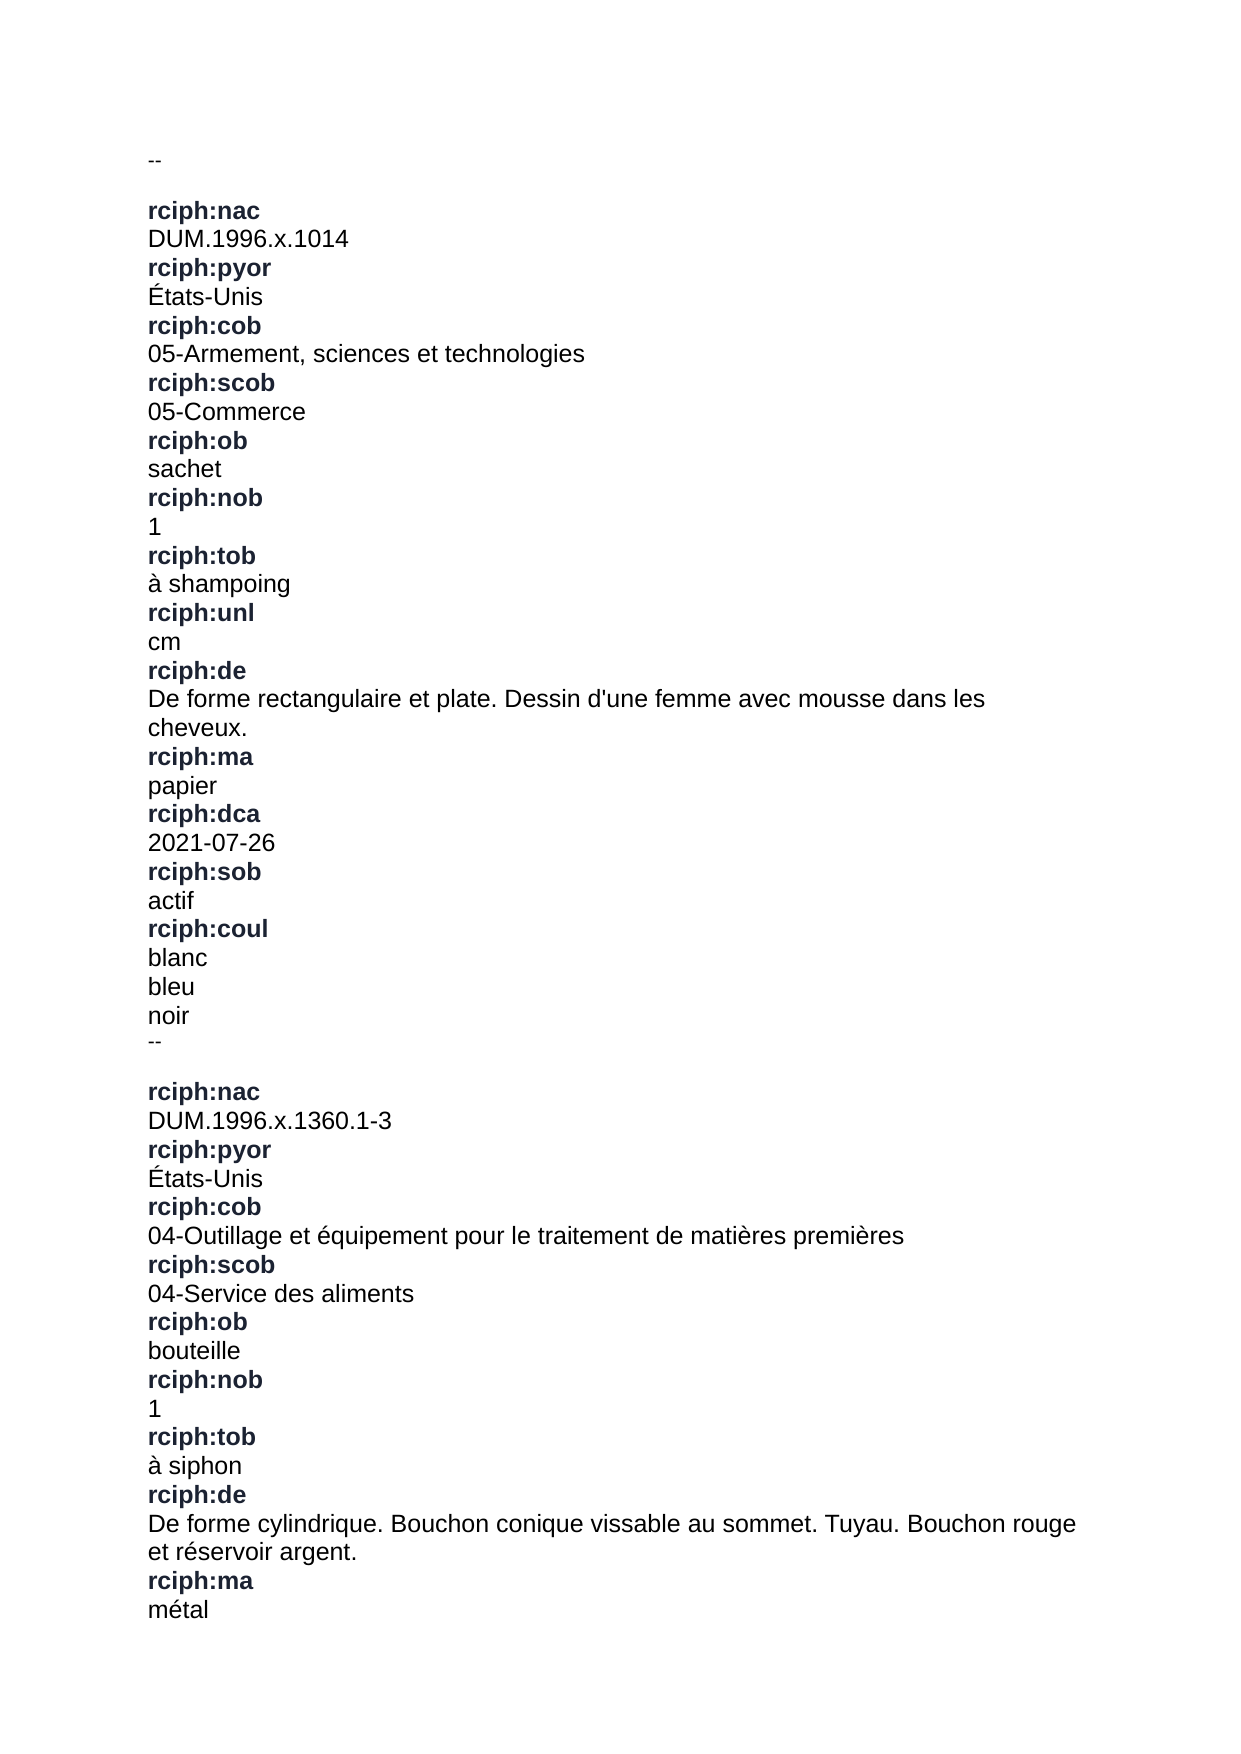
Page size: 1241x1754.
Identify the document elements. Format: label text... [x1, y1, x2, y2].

text rciph:cob [148, 311, 1092, 339]
text noir [148, 1001, 1092, 1029]
text rciph:coul [148, 914, 1092, 943]
text rciph:dca [148, 799, 1092, 828]
text De forme rectangulaire et plate. Dessin d'une femme avec mousse dans les cheveux. [148, 684, 1092, 742]
text rciph:ob [148, 1307, 1092, 1336]
text papier [148, 771, 1092, 799]
text rciph:ob [148, 426, 1092, 454]
text rciph:pyor [148, 1135, 1092, 1163]
text rciph:sob [148, 857, 1092, 886]
text à shampoing [148, 569, 1092, 598]
text rciph:scob [148, 1250, 1092, 1278]
text rciph:nac [148, 196, 1092, 224]
text cm [148, 627, 1092, 656]
text rciph:de [148, 656, 1092, 684]
text rciph:ma [148, 742, 1092, 771]
text rciph:cob [148, 1192, 1092, 1221]
text bleu [148, 972, 1092, 1001]
text rciph:tob [148, 1422, 1092, 1451]
text 05-Armement, sciences et technologies [148, 339, 1092, 368]
text métal [148, 1595, 1092, 1623]
text rciph:ma [148, 1566, 1092, 1595]
text -- [148, 1029, 1092, 1053]
text rciph:unl [148, 598, 1092, 627]
text rciph:tob [148, 541, 1092, 569]
text 1 [148, 1393, 1092, 1422]
text actif [148, 886, 1092, 914]
text 04-Outillage et équipement pour le traitement de matières premières [148, 1221, 1092, 1250]
text à siphon [148, 1451, 1092, 1480]
text rciph:de [148, 1480, 1092, 1508]
text 04-Service des aliments [148, 1278, 1092, 1307]
text rciph:pyor [148, 253, 1092, 282]
text DUM.1996.x.1014 [148, 224, 1092, 253]
text De forme cylindrique. Bouchon conique vissable au sommet. Tuyau. Bouchon rouge et réservoir argent. [148, 1508, 1092, 1566]
text 1 [148, 512, 1092, 541]
text 05-Commerce [148, 397, 1092, 426]
text 2021-07-26 [148, 828, 1092, 857]
text rciph:scob [148, 368, 1092, 397]
text rciph:nob [148, 483, 1092, 512]
text sachet [148, 454, 1092, 483]
text rciph:nob [148, 1365, 1092, 1393]
text blanc [148, 943, 1092, 972]
text DUM.1996.x.1360.1-3 [148, 1106, 1092, 1135]
text -- [148, 148, 1092, 172]
text États-Unis [148, 282, 1092, 311]
text rciph:nac [148, 1077, 1092, 1106]
text États-Unis [148, 1163, 1092, 1192]
text bouteille [148, 1336, 1092, 1365]
